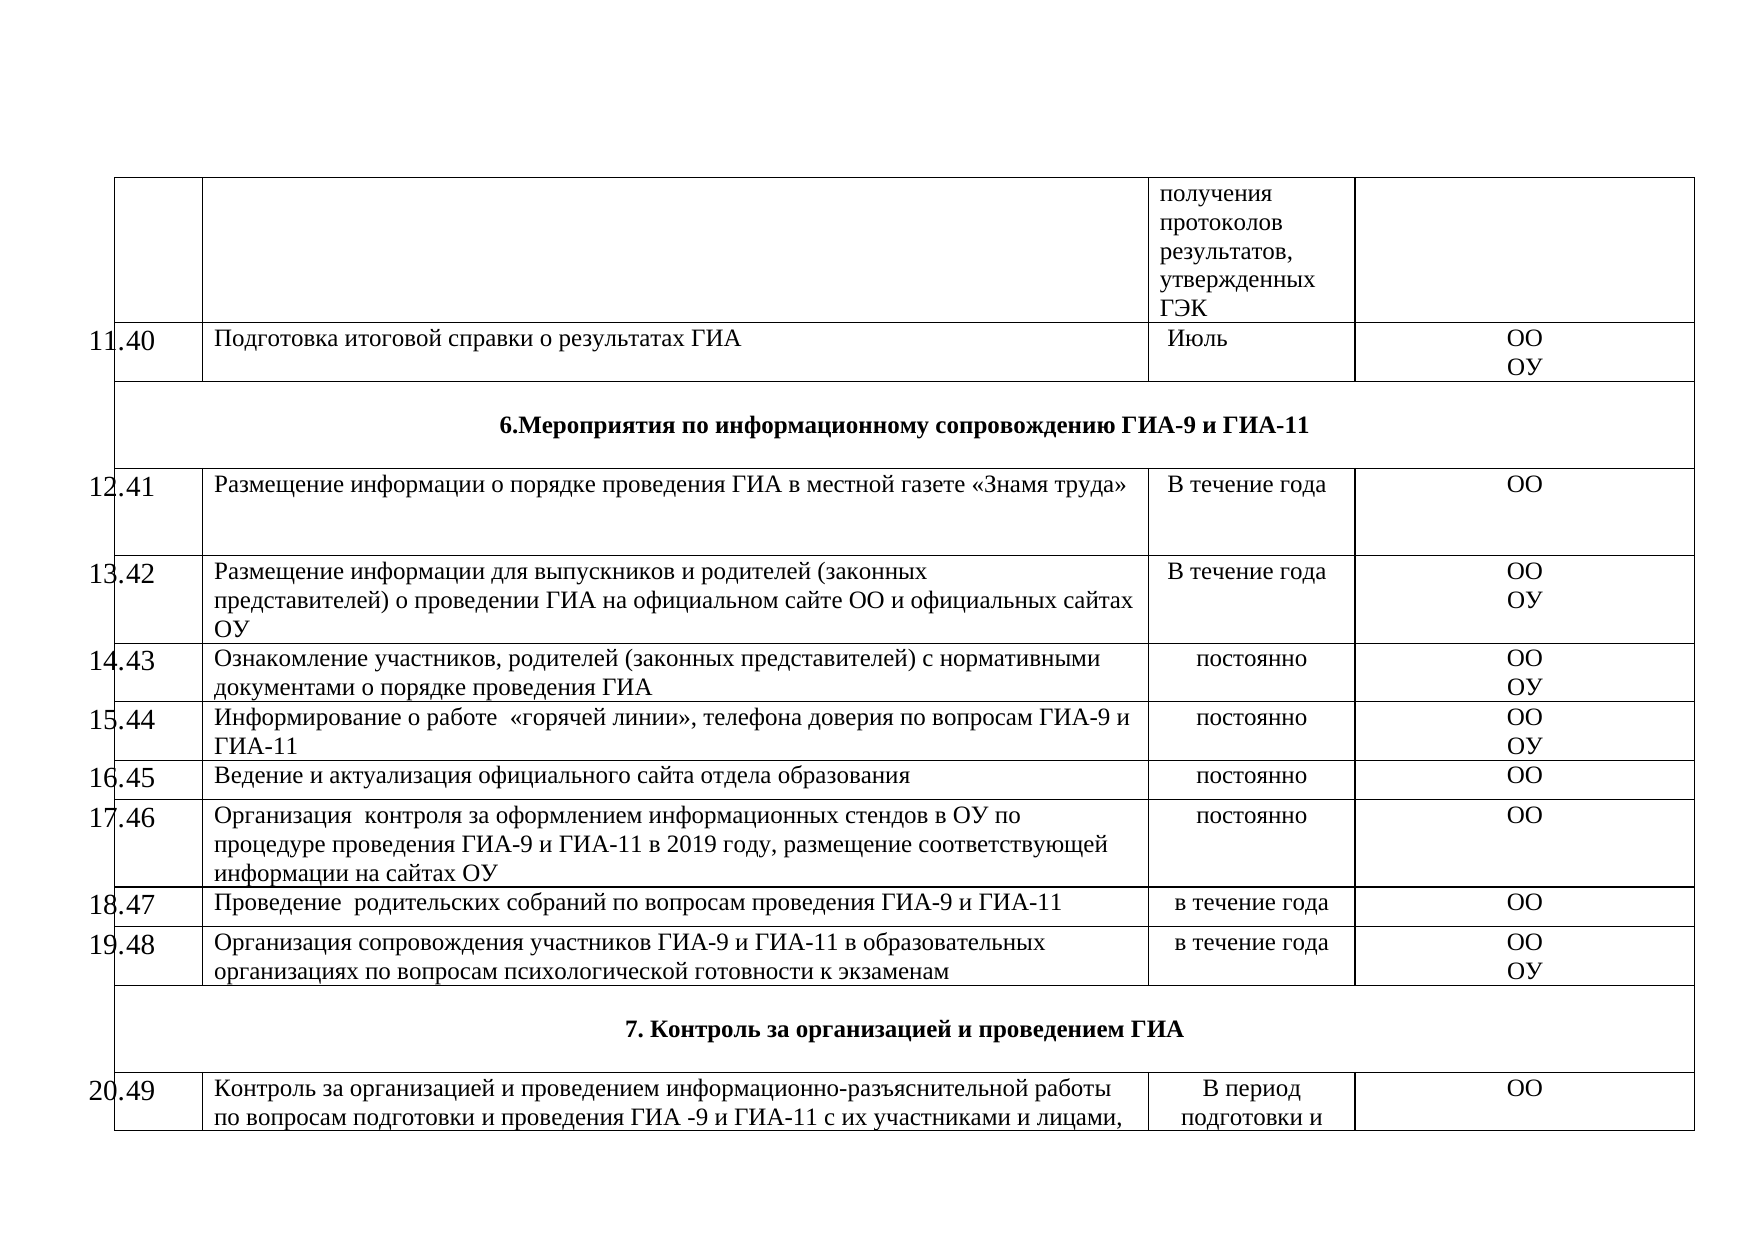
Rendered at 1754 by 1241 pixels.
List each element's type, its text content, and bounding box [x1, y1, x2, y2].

table_cell постоянно [1149, 761, 1354, 799]
table_cell 41 [115, 469, 202, 555]
table_cell ОО ОУ [1356, 644, 1694, 701]
table_cell постоянно [1149, 800, 1354, 886]
table_cell [203, 178, 1148, 322]
table_cell ОО [1356, 800, 1694, 886]
table_cell Подготовка итоговой справки о результатах ГИА [203, 323, 1148, 381]
table_cell ОО ОУ [1356, 927, 1694, 984]
table_cell 40 [115, 323, 202, 381]
table_cell В период подготовки и [1149, 1073, 1354, 1130]
table_cell 7. Контроль за организацией и проведением ГИА [115, 986, 1694, 1072]
table_cell 45 [115, 761, 202, 799]
table_cell Ознакомление участников, родителей (законных представителей) с нормативными документами о порядке проведения ГИА [203, 644, 1148, 701]
table_cell ОО [1356, 761, 1694, 799]
table_cell В течение года [1149, 556, 1354, 642]
table_cell ОО [1356, 1073, 1694, 1130]
table_cell 48 [115, 927, 202, 984]
table_cell ОО ОУ [1356, 556, 1694, 642]
table_cell 42 [115, 556, 202, 642]
table_cell 6.Мероприятия по информационному сопровождению ГИА-9 и ГИА-11 [115, 382, 1694, 468]
table_cell Размещение информации для выпускников и родителей (законных представителей) о проведении ГИА на официальном сайте ОО и официальных сайтах ОУ [203, 556, 1148, 642]
table_cell Проведение родительских собраний по вопросам проведения ГИА-9 и ГИА-11 [203, 888, 1148, 926]
table_cell Размещение информации о порядке проведения ГИА в местной газете «Знамя труда» [203, 469, 1148, 555]
table_cell постоянно [1149, 644, 1354, 701]
table_cell Информирование о работе «горячей линии», телефона доверия по вопросам ГИА-9 и ГИА-11 [203, 702, 1148, 759]
table_cell Контроль за организацией и проведением информационно-разъяснительной работы по вопросам подготовки и проведения ГИА -9 и ГИА-11 с их участниками и лицами, [203, 1073, 1148, 1130]
table_cell Организация контроля за оформлением информационных стендов в ОУ по процедуре проведения ГИА-9 и ГИА-11 в 2019 году, размещение соответствующей информации на сайтах ОУ [203, 800, 1148, 886]
table_cell В течение года [1149, 469, 1354, 555]
table_cell ОО ОУ [1356, 702, 1694, 759]
table_cell получения протоколов результатов, утвержденных ГЭК [1149, 178, 1354, 322]
table_cell ОО [1356, 469, 1694, 555]
table_cell в течение года [1149, 888, 1354, 926]
table_cell Ведение и актуализация официального сайта отдела образования [203, 761, 1148, 799]
table_cell 44 [115, 702, 202, 759]
table_cell 46 [115, 800, 202, 886]
table_cell в течение года [1149, 927, 1354, 984]
table_cell [1356, 178, 1694, 322]
table_cell Организация сопровождения участников ГИА-9 и ГИА-11 в образовательных организациях по вопросам психологической готовности к экзаменам [203, 927, 1148, 984]
table_cell постоянно [1149, 702, 1354, 759]
table_cell ОО [1356, 888, 1694, 926]
table_cell Июль [1149, 323, 1354, 381]
table_cell 49 [115, 1073, 202, 1130]
table_cell 39 [115, 178, 202, 322]
table_cell ОО ОУ [1356, 323, 1694, 381]
table_cell 47 [115, 888, 202, 926]
table_cell 43 [115, 644, 202, 701]
